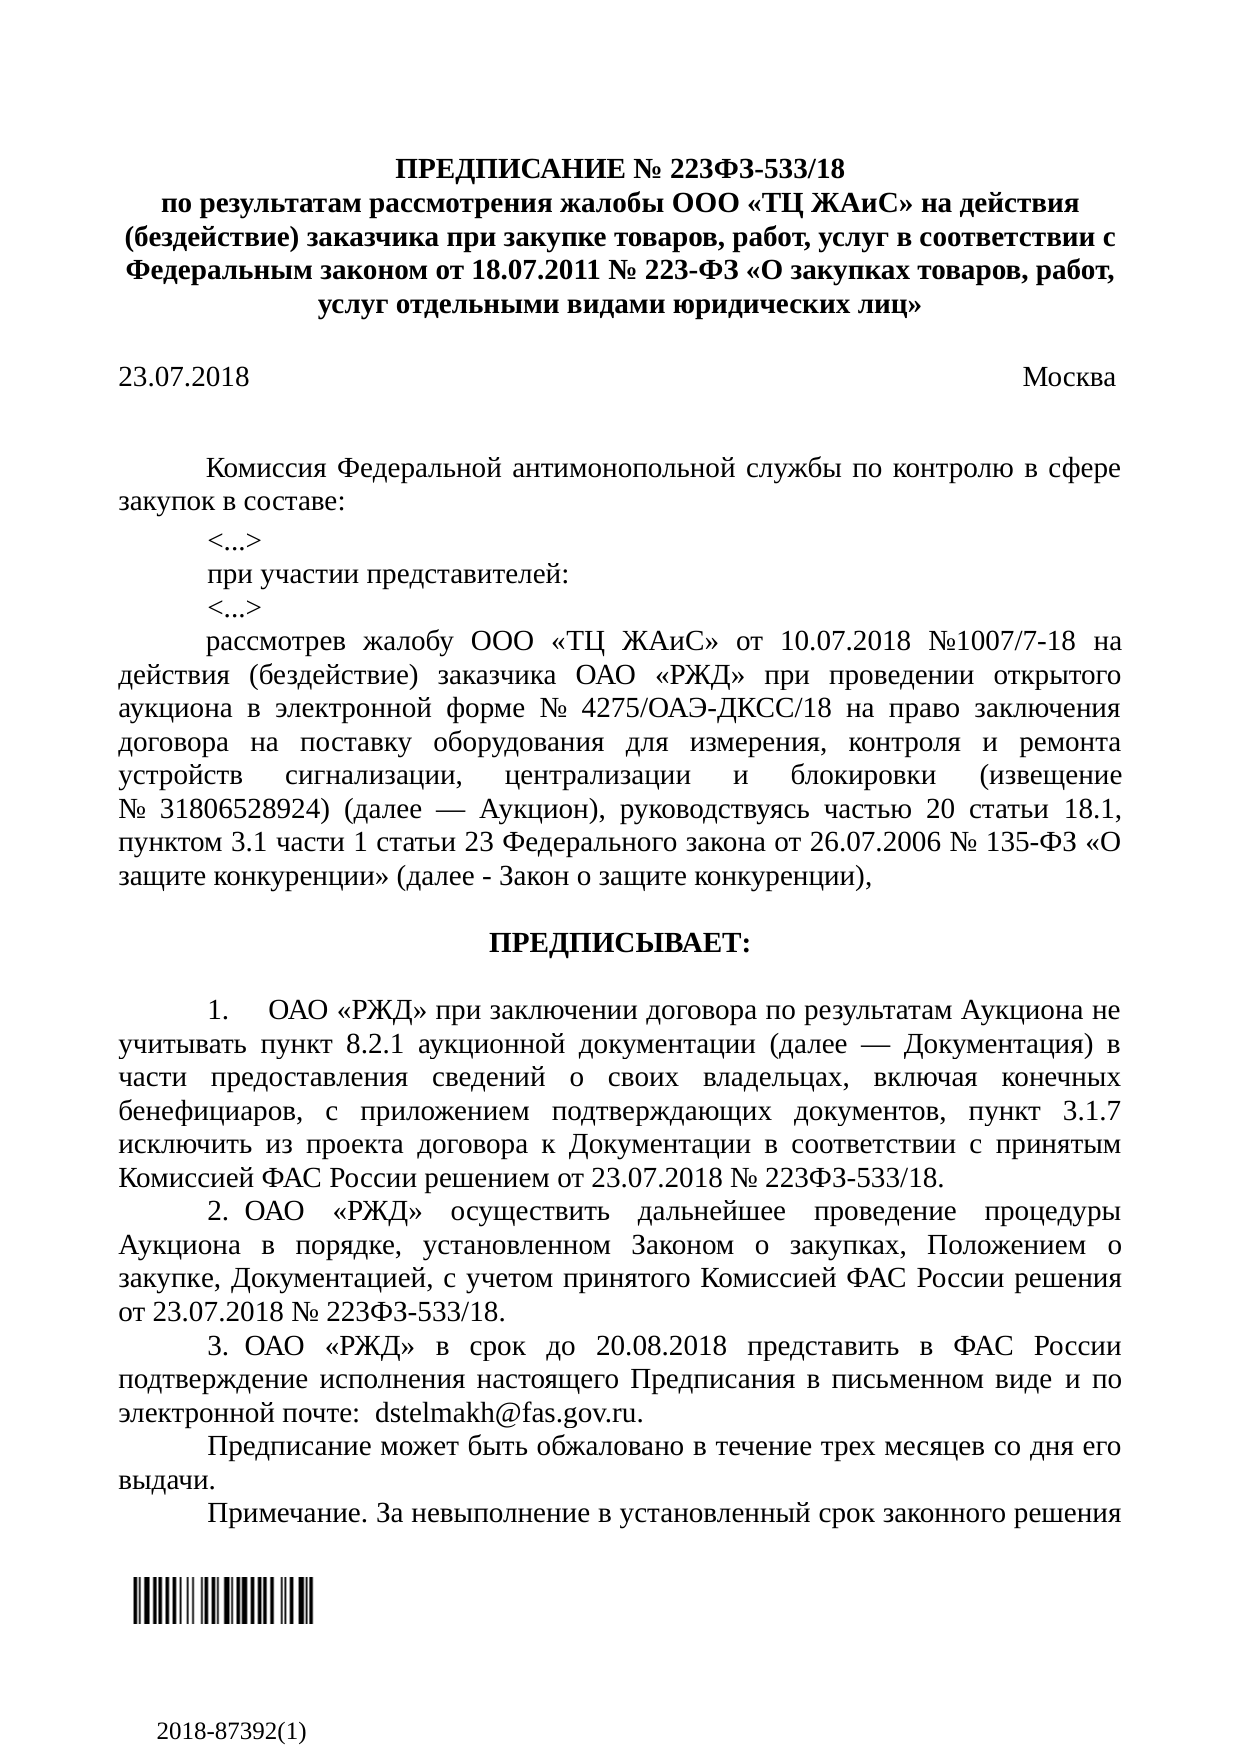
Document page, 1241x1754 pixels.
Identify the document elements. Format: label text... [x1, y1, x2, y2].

list ОАО «РЖД» при заключении договора по результатам Аукциона не учитывать пункт 8.2.1 аукционной документации (далее — Документация) в части предоставления сведений о своих владельцах, включая конечных бенефициаров, с приложением подтверждающих документов, пункт 3.1.7 исключить из проекта договора к Документации в соответствии с принятым Комиссией ФАС России решением от 23.07.2018 № 223ФЗ-533/18. [118, 992, 1122, 1193]
text <...> [118, 523, 1122, 556]
text 23.07.2018 Москва [118, 359, 1122, 392]
text по результатам рассмотрения жалобы ООО «ТЦ ЖАиС» на действия (бездействие) заказчика при закупке товаров, работ, услуг в соответствии с Федеральным законом от 18.07.2011 № 223-ФЗ «О закупках товаров, работ, услуг отдельными видами юридических лиц» [118, 185, 1122, 319]
list ОАО «РЖД» осуществить дальнейшее проведение процедуры Аукциона в порядке, установленном Законом о закупках, Положением о закупке, Документацией, с учетом принятого Комиссией ФАС России решения от 23.07.2018 № 223ФЗ-533/18. [118, 1193, 1122, 1328]
text Предписание может быть обжаловано в течение трех месяцев со дня его выдачи. [118, 1428, 1122, 1495]
text ПРЕДПИСАНИЕ № 223ФЗ-533/18 [118, 152, 1122, 185]
text ПРЕДПИСЫВАЕТ: [118, 925, 1122, 959]
text <...> [118, 590, 1122, 623]
list ОАО «РЖД» в срок до 20.08.2018 представить в ФАС России подтверждение исполнения настоящего Предписания в письменном виде и по электронной почте: dstelmakh@fas.gov.ru. [118, 1328, 1122, 1428]
text Комиссия Федеральной антимонопольной службы по контролю в сфере закупок в составе: [118, 450, 1122, 517]
text рассмотрев жалобу ООО «ТЦ ЖАиС» от 10.07.2018 №1007/7-18 на действия (бездействие) заказчика ОАО «РЖД» при проведении открытого аукциона в электронной форме № 4275/ОАЭ-ДКСС/18 на право заключения договора на поставку оборудования для измерения, контроля и ремонта устройств сигнализации, централизации и блокировки (извещение № 31806528924) (далее — Аукцион), руководствуясь частью 20 статьи 18.1, пунктом 3.1 части 1 статьи 23 Федерального закона от 26.07.2006 № 135-ФЗ «О защите конкуренции» (далее - Закон о защите конкуренции), [118, 623, 1122, 892]
text Примечание. За невыполнение в установленный срок законного решения [118, 1495, 1122, 1529]
picture [118, 1577, 331, 1624]
text при участии представителей: [118, 556, 1122, 590]
